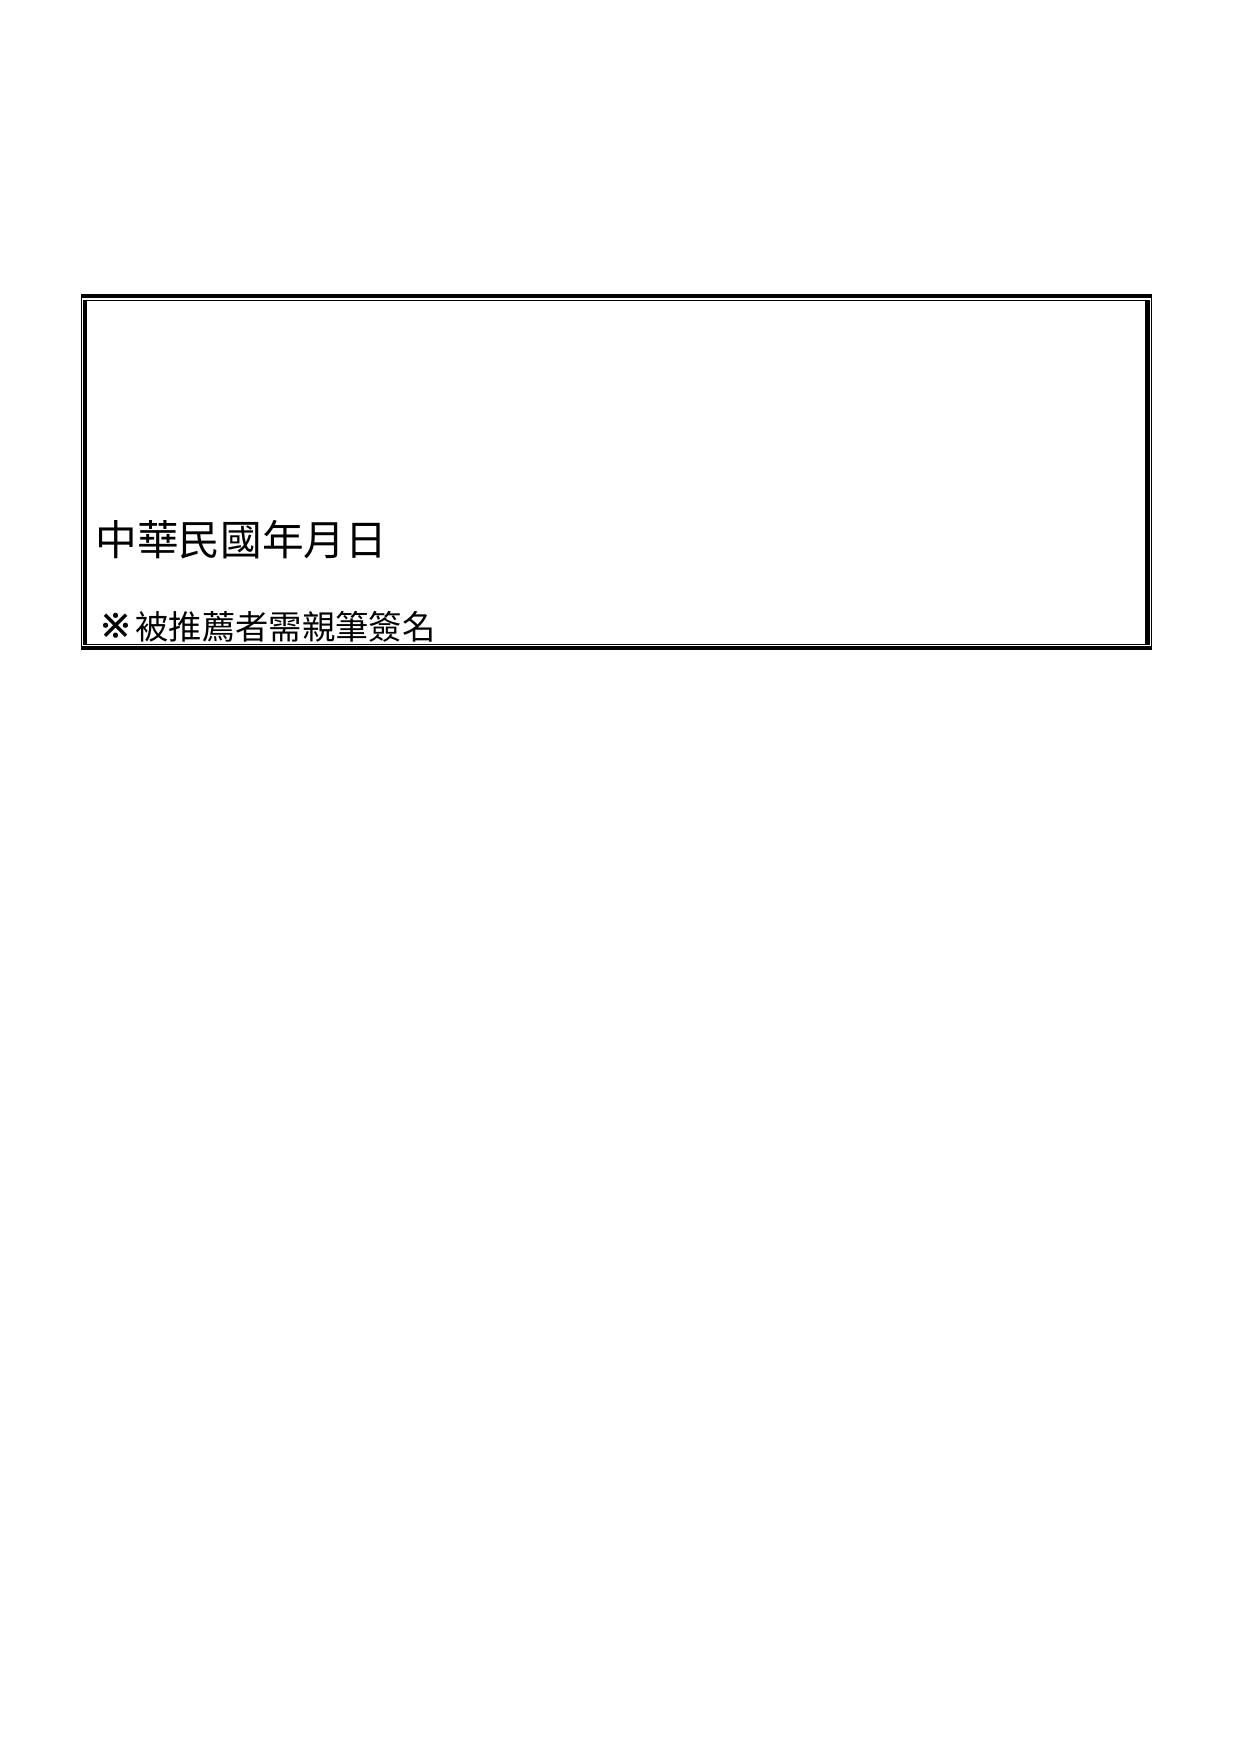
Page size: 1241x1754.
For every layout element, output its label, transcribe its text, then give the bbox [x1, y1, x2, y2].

table_header 中華民國年月日 ※被推薦者需親筆簽名 [87, 301, 1145, 644]
